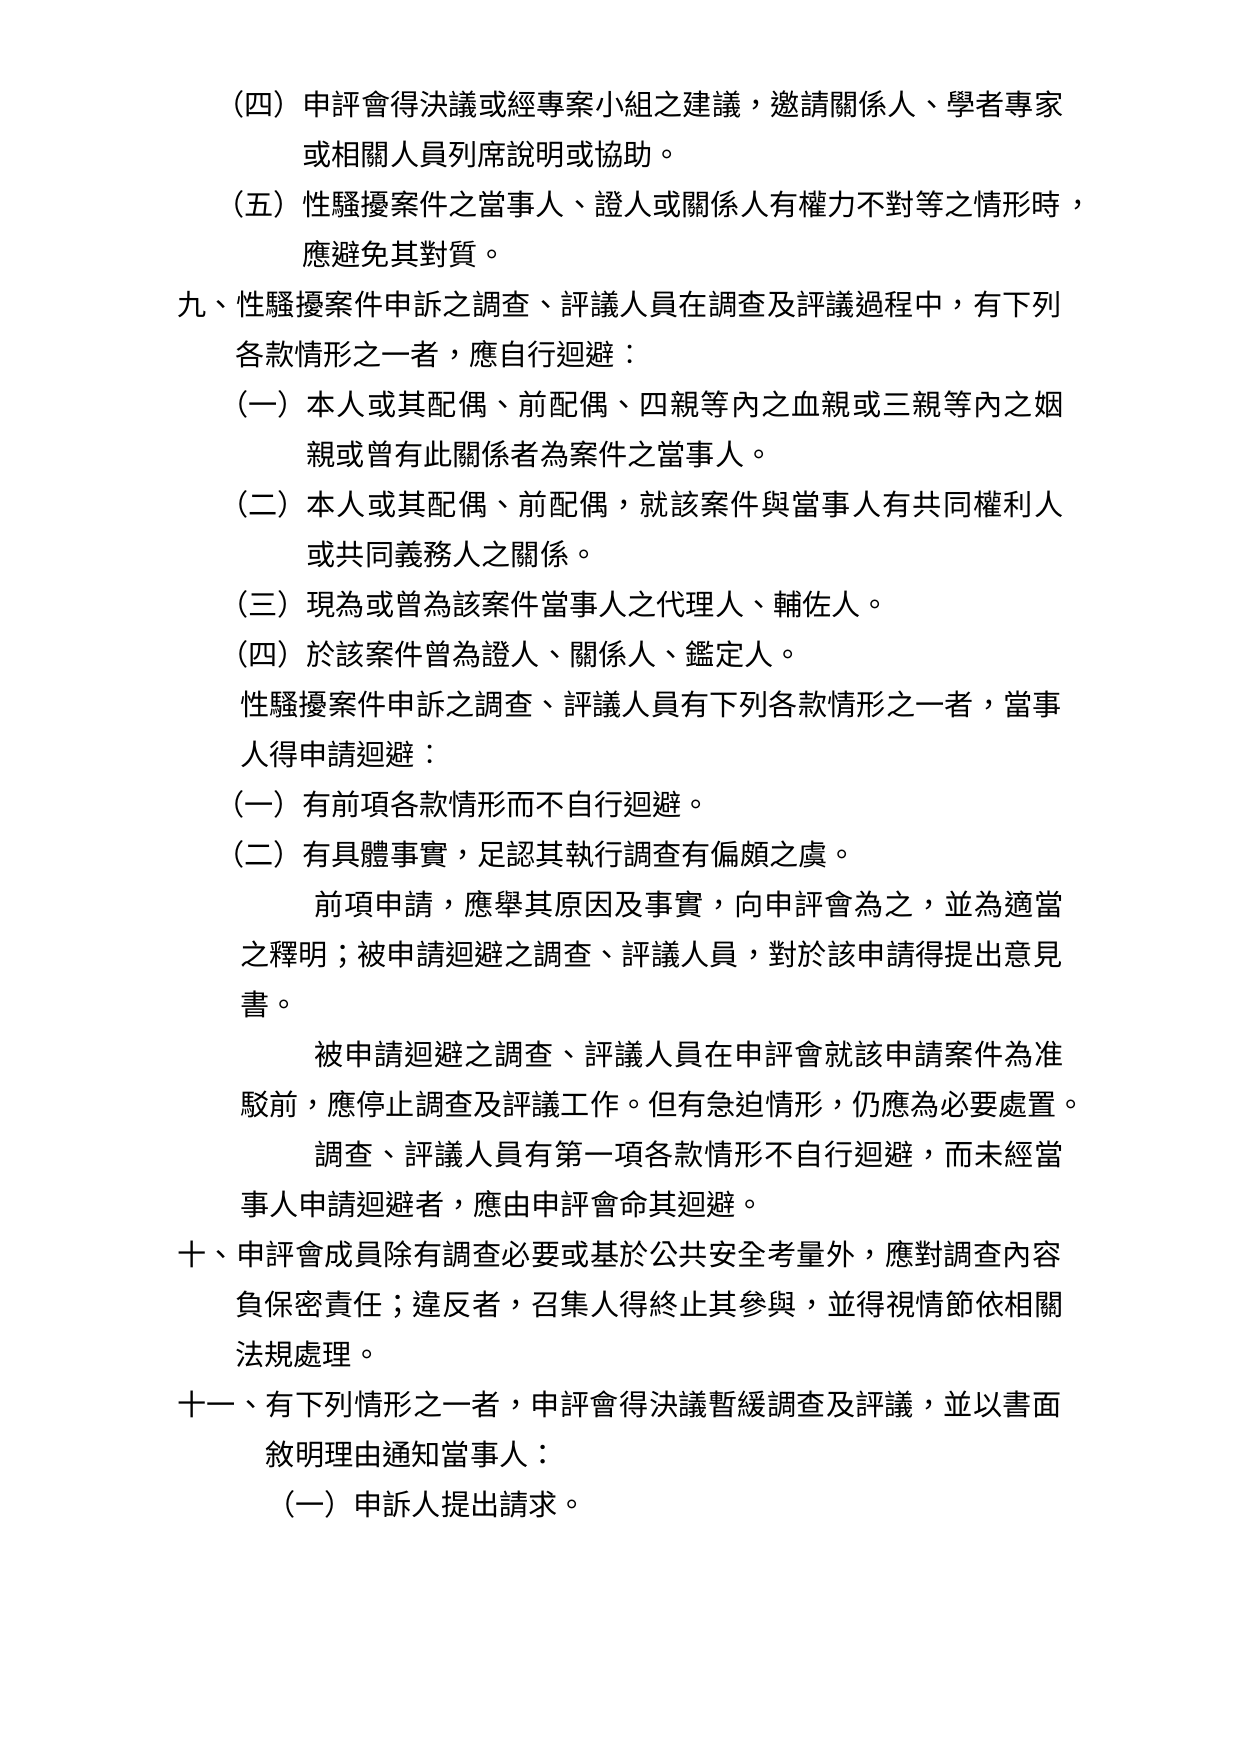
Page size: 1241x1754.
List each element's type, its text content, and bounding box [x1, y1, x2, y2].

list 有具體事實，足認其執行調查有偏頗之虞。 [215, 825, 1063, 875]
text 性騷擾案件申訴之調查、評議人員有下列各款情形之一者，當事人得申請迴避︰ [240, 675, 1063, 775]
text 九、性騷擾案件申訴之調查、評議人員在調查及評議過程中，有下列各款情形之一者，應自行迴避︰ [177, 275, 1063, 375]
text 被申請迴避之調查、評議人員在申評會就該申請案件為准駁前，應停止調查及評議工作。但有急迫情形，仍應為必要處置。 [240, 1025, 1063, 1125]
list 本人或其配偶、前配偶、四親等內之血親或三親等內之姻 親或曾有此關係者為案件之當事人。 [219, 375, 1063, 475]
list 申評會得決議或經專案小組之建議，邀請關係人、學者專家或相關人員列席說明或協助。 [215, 75, 1063, 175]
text 十、申評會成員除有調查必要或基於公共安全考量外，應對調查內容負保密責任；違反者，召集人得終止其參與，並得視情節依相關法規處理。 [177, 1225, 1063, 1375]
text 十一、有下列情形之一者，申評會得決議暫緩調查及評議，並以書面敘明理由通知當事人： [177, 1375, 1063, 1475]
list 申訴人提出請求。 [266, 1475, 1063, 1525]
list 性騷擾案件之當事人、證人或關係人有權力不對等之情形時，應避免其對質。 [215, 175, 1063, 275]
text 前項申請，應舉其原因及事實，向申評會為之，並為適當之釋明；被申請迴避之調查、評議人員，對於該申請得提出意見書。 [240, 875, 1063, 1025]
list 於該案件曾為證人、關係人、鑑定人。 [219, 625, 1063, 675]
list 有前項各款情形而不自行迴避。 [215, 775, 1063, 825]
text 調查、評議人員有第一項各款情形不自行迴避，而未經當事人申請迴避者，應由申評會命其迴避。 [240, 1125, 1063, 1225]
list 現為或曾為該案件當事人之代理人、輔佐人。 [219, 575, 1063, 625]
list 本人或其配偶、前配偶，就該案件與當事人有共同權利人或共同義務人之關係。 [219, 475, 1063, 575]
